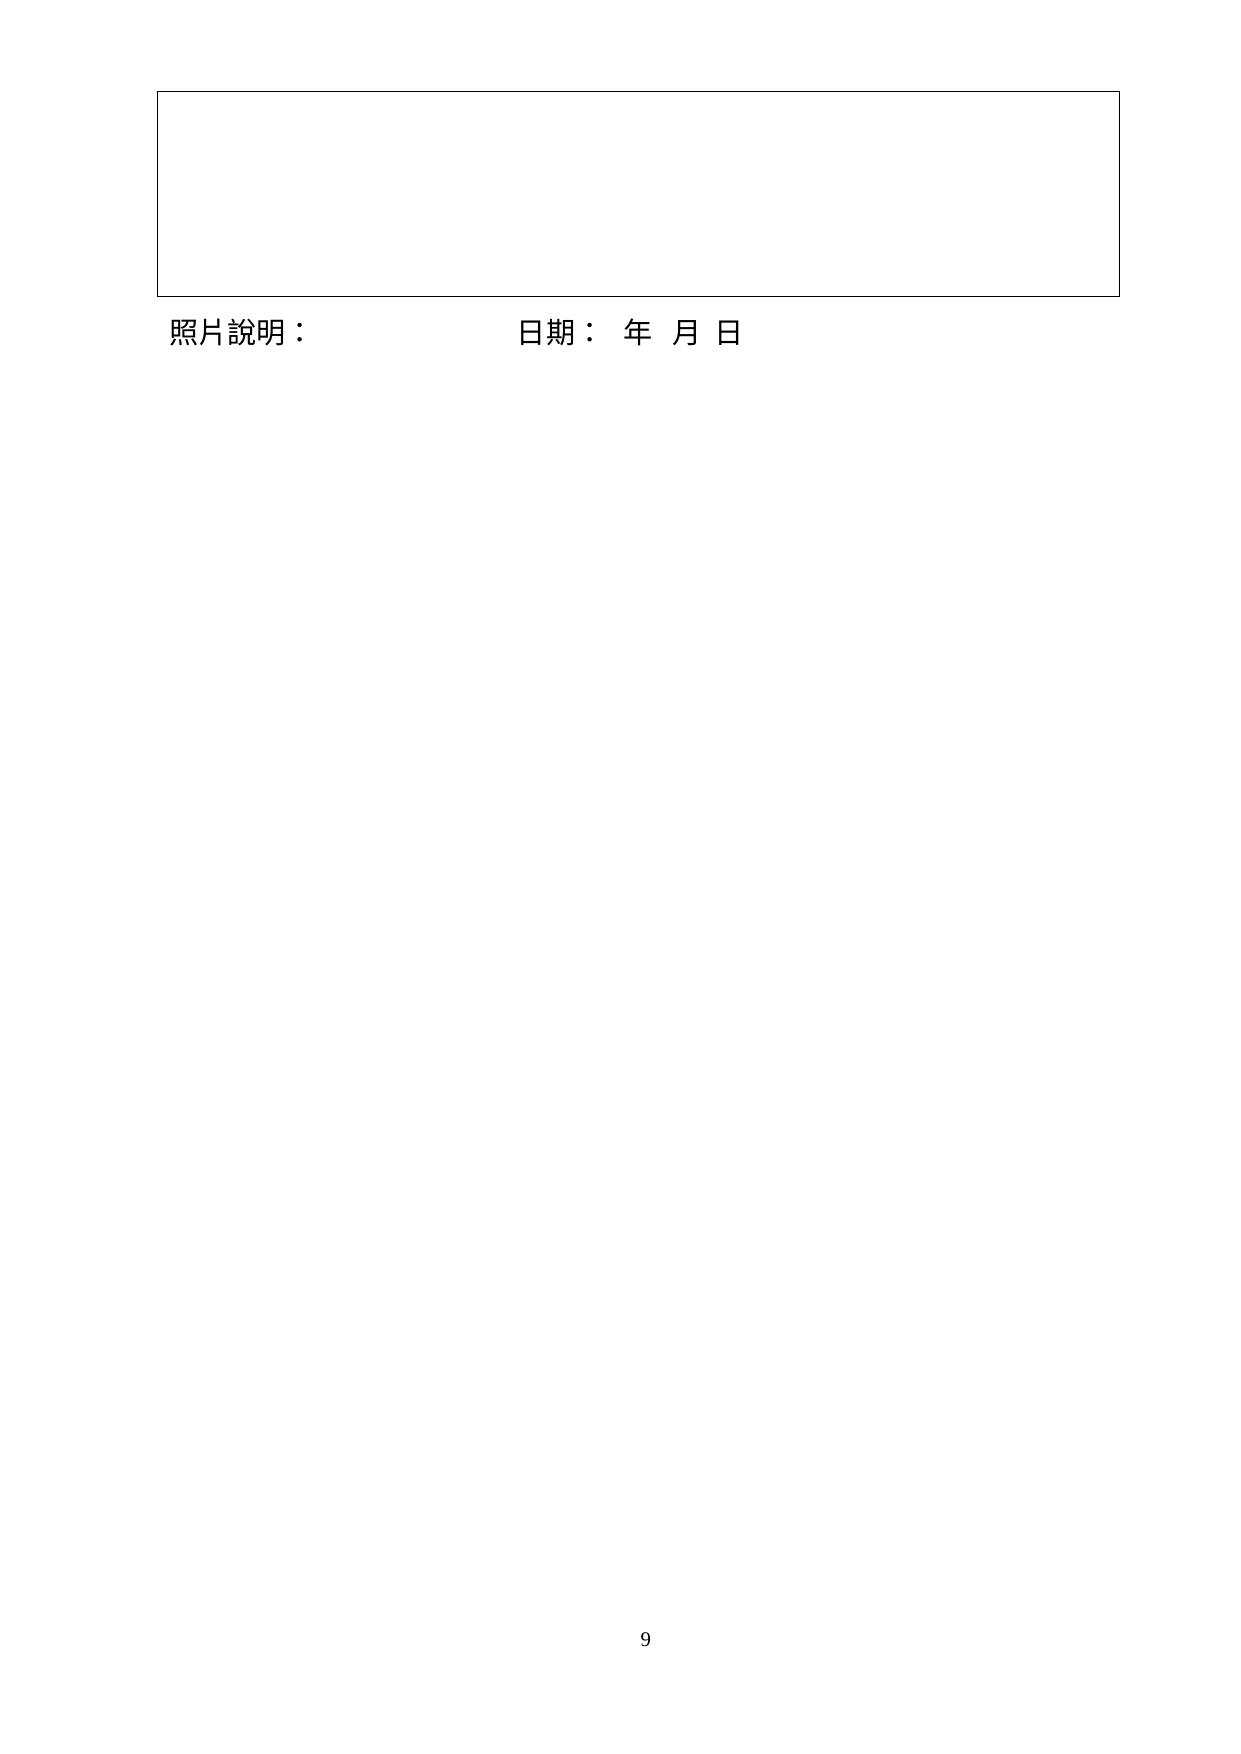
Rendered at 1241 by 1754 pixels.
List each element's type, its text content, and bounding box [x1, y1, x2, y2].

table_cell [158, 92, 1119, 296]
text 照片說明： 日期： 年 月 日 [169, 297, 1122, 365]
